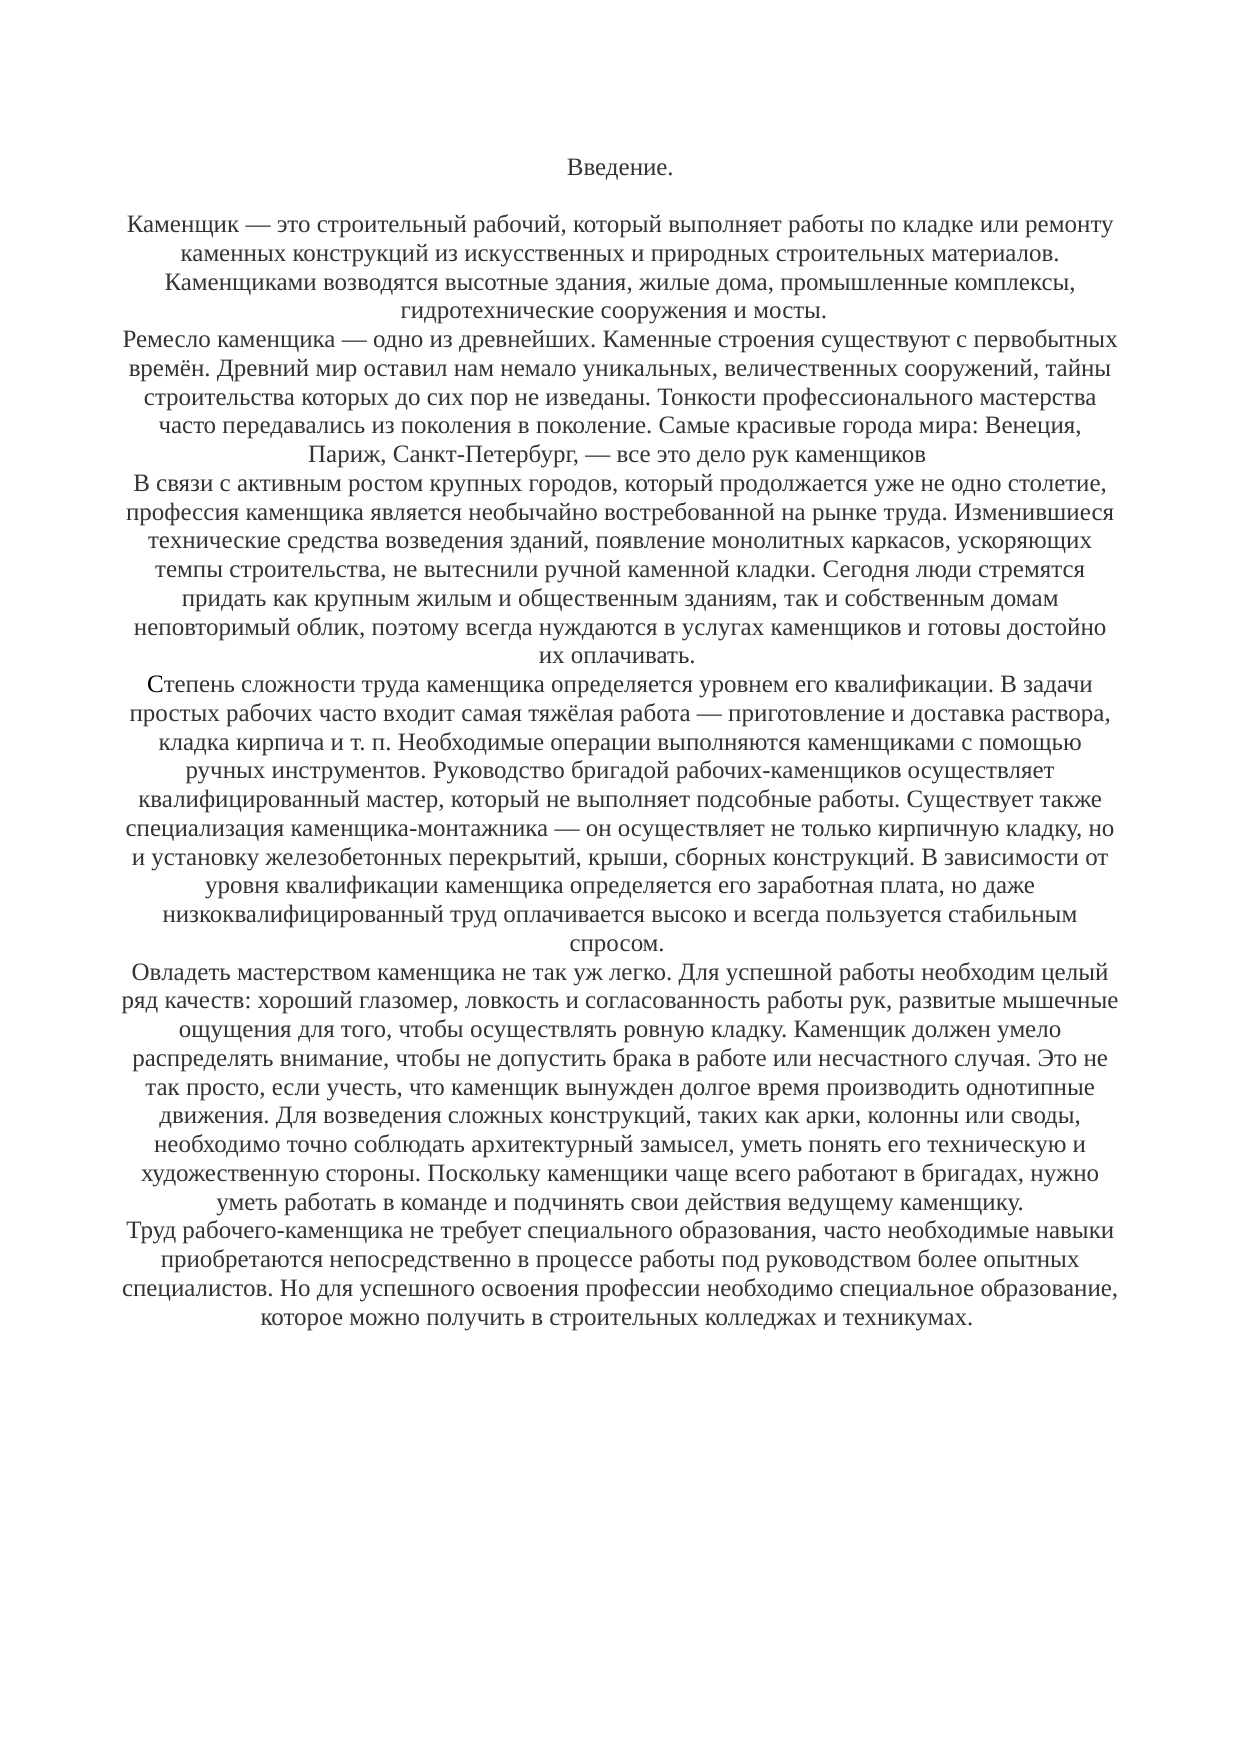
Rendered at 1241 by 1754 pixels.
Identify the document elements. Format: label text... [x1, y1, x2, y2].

text Введение. [118, 152, 1122, 180]
text Ремесло каменщика — одно из древнейших. Каменные строения существуют с первобытных времён. Древний мир оставил нам немало уникальных, величественных сооружений, тайны строительства которых до сих пор не изведаны. Тонкости профессионального мастерства часто передавались из поколения в поколение. Самые красивые города мира: Венеция, Париж, Санкт-Петербург, — все это дело рук каменщиков [118, 324, 1122, 468]
text В связи с активным ростом крупных городов, который продолжается уже не одно столетие, профессия каменщика является необычайно востребованной на рынке труда. Изменившиеся технические средства возведения зданий, появление монолитных каркасов, ускоряющих темпы строительства, не вытеснили ручной каменной кладки. Сегодня люди стремятся придать как крупным жилым и общественным зданиям, так и собственным домам неповторимый облик, поэтому всегда нуждаются в услугах каменщиков и готовы достойно их оплачивать. [118, 468, 1122, 669]
text Каменщик — это строительный рабочий, который выполняет работы по кладке или ремонту каменных конструкций из искусственных и природных строительных материалов. Каменщиками возводятся высотные здания, жилые дома, промышленные комплексы, гидротехнические сооружения и мосты. [118, 209, 1122, 324]
text Степень сложности труда каменщика определяется уровнем его квалификации. В задачи простых рабочих часто входит самая тяжёлая работа — приготовление и доставка раствора, кладка кирпича и т. п. Необходимые операции выполняются каменщиками с помощью ручных инструментов. Руководство бригадой рабочих-каменщиков осуществляет квалифицированный мастер, который не выполняет подсобные работы. Существует также специализация каменщика-монтажника — он осуществляет не только кирпичную кладку, но и установку железобетонных перекрытий, крыши, сборных конструкций. В зависимости от уровня квалификации каменщика определяется его заработная плата, но даже низкоквалифицированный труд оплачивается высоко и всегда пользуется стабильным спросом. [118, 669, 1122, 957]
text Овладеть мастерством каменщика не так уж легко. Для успешной работы необходим целый ряд качеств: хороший глазомер, ловкость и согласованность работы рук, развитые мышечные ощущения для того, чтобы осуществлять ровную кладку. Каменщик должен умело распределять внимание, чтобы не допустить брака в работе или несчастного случая. Это не так просто, если учесть, что каменщик вынужден долгое время производить однотипные движения. Для возведения сложных конструкций, таких как арки, колонны или своды, необходимо точно соблюдать архитектурный замысел, уметь понять его техническую и художественную стороны. Поскольку каменщики чаще всего работают в бригадах, нужно уметь работать в команде и подчинять свои действия ведущему каменщику. Труд рабочего-каменщика не требует специального образования, часто необходимые навыки приобретаются непосредственно в процессе работы под руководством более опытных специалистов. Но для успешного освоения профессии необходимо специальное образование, которое можно получить в строительных колледжах и техникумах. [118, 957, 1122, 1330]
